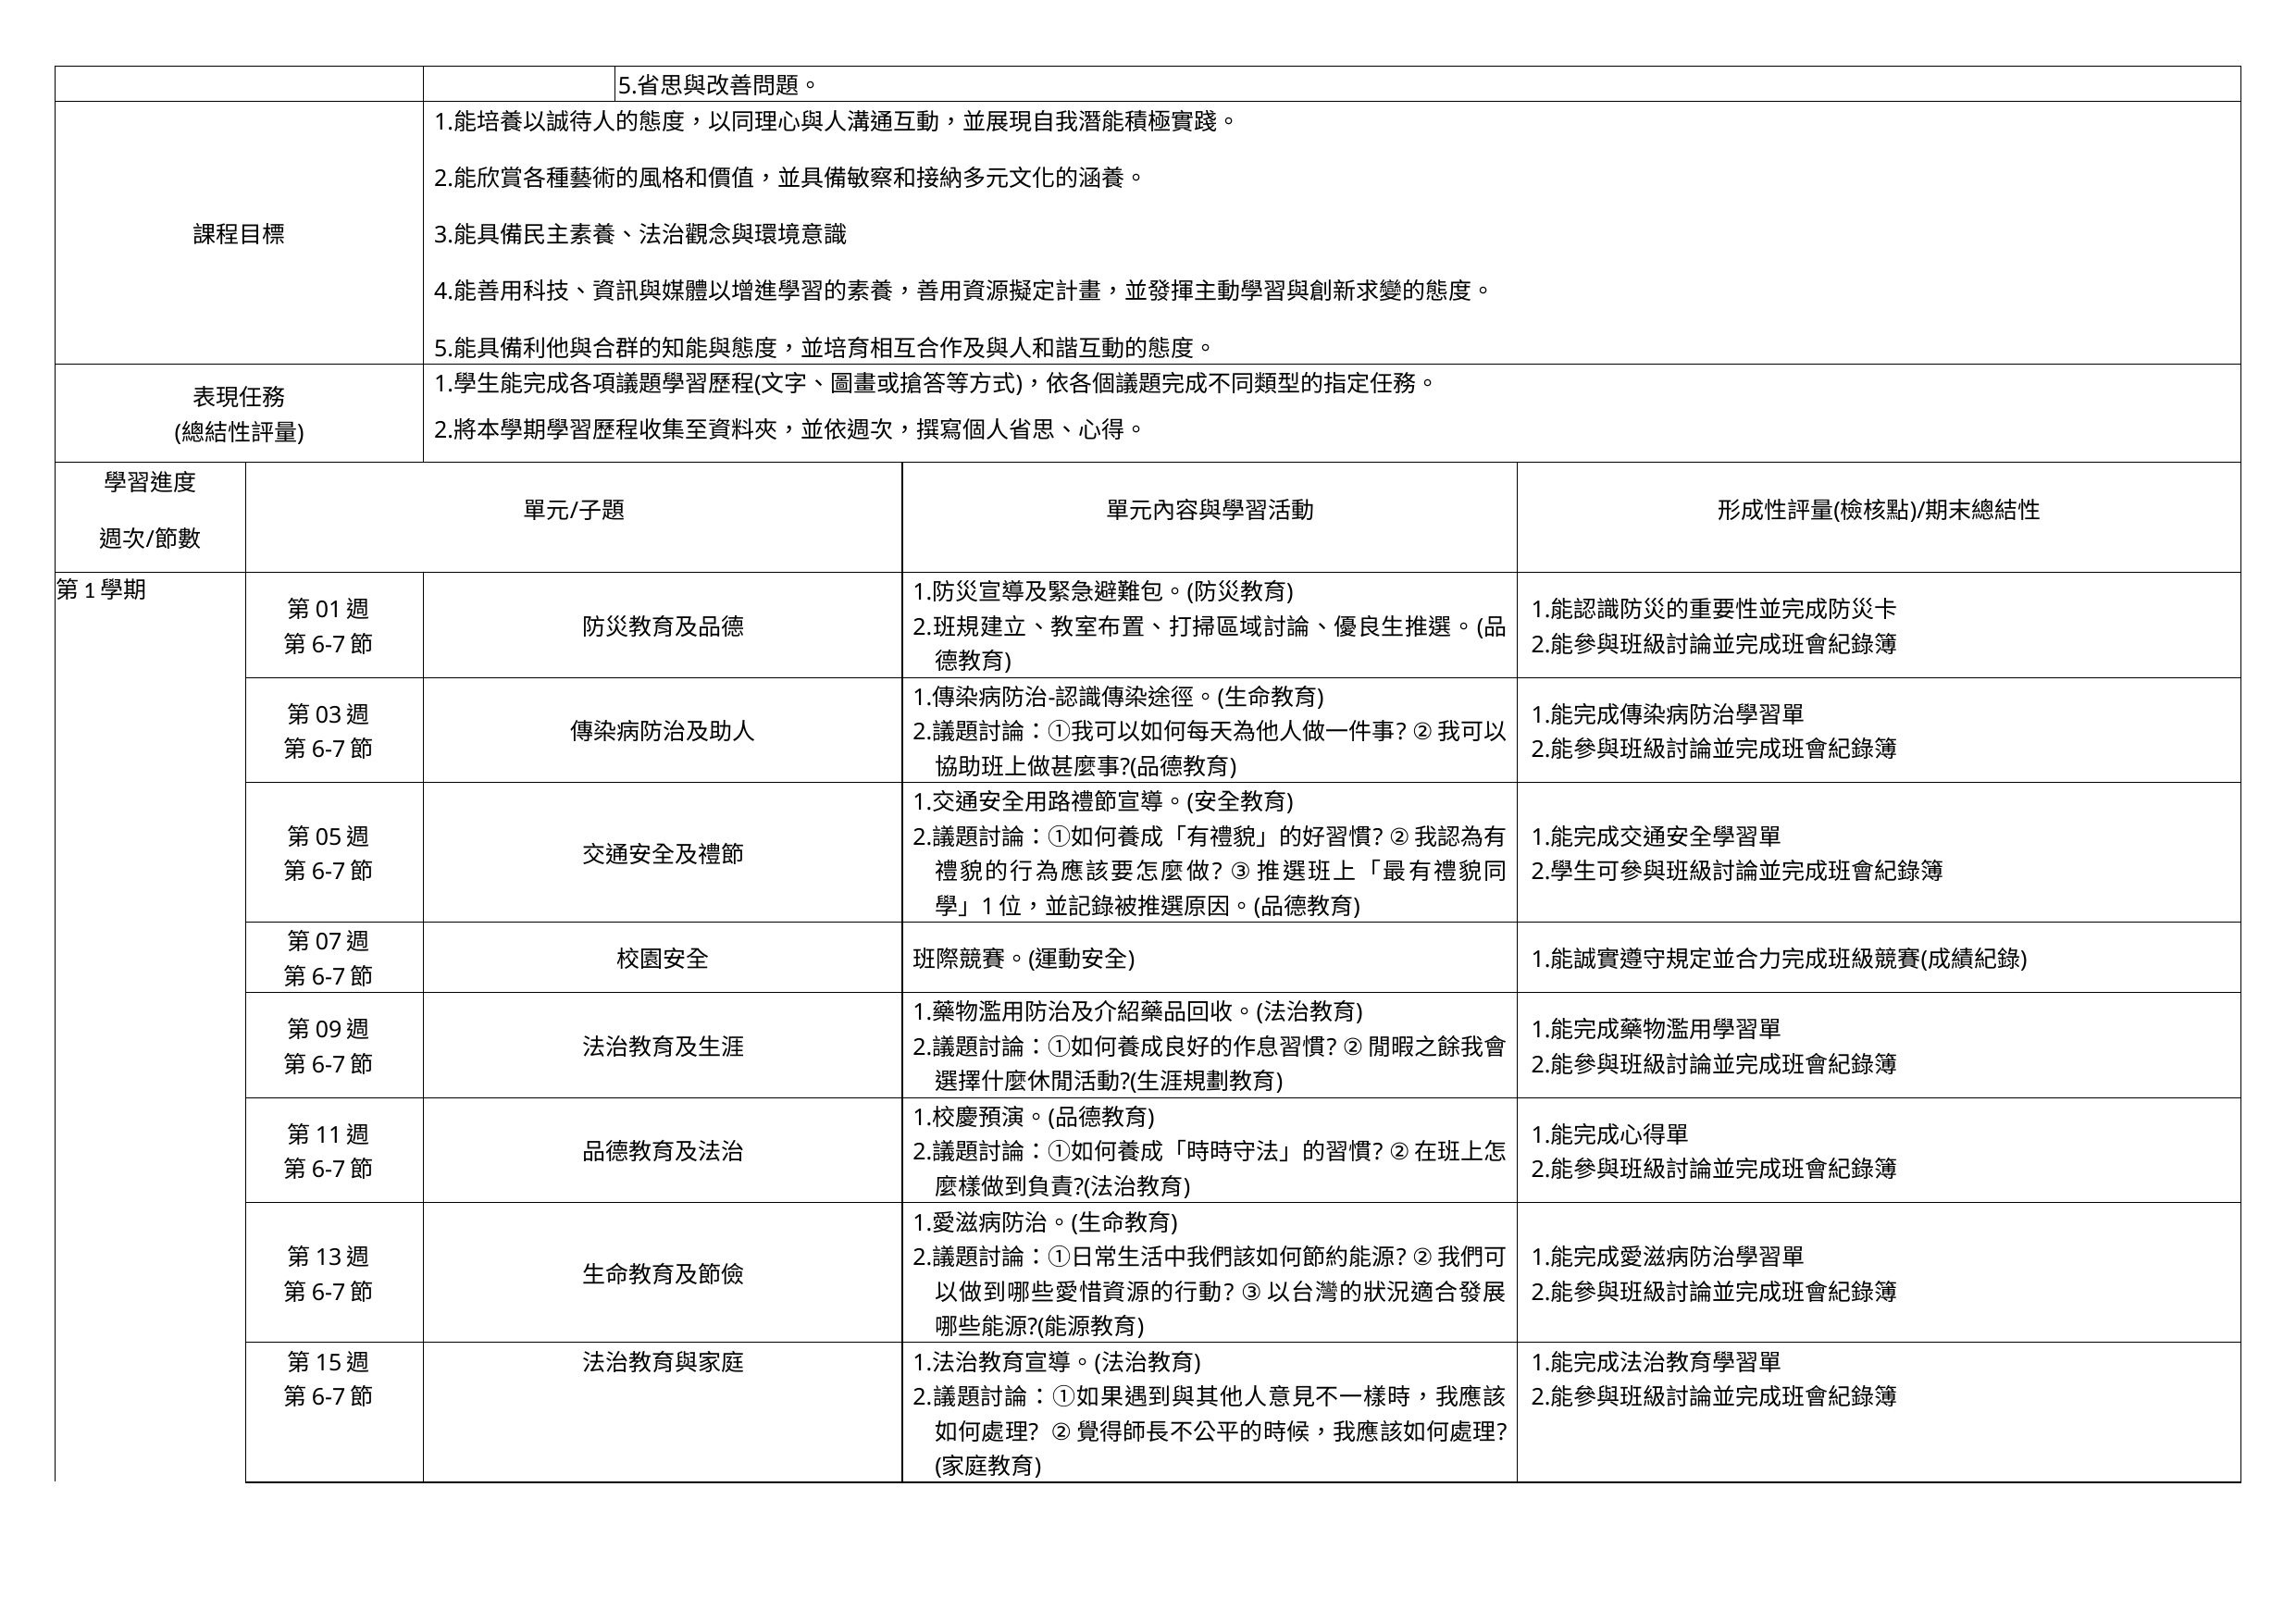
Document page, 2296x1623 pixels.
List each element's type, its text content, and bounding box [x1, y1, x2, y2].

table_cell 形成性評量(檢核點)/期末總結性 [1518, 463, 2240, 572]
table_cell 1.能完成交通安全學習單 2.學生可參與班級討論並完成班會紀錄簿 [1518, 783, 2240, 922]
table_cell 法治教育及生涯 [424, 993, 901, 1097]
table_cell 1.能認識防災的重要性並完成防災卡 2.能參與班級討論並完成班會紀錄簿 [1518, 573, 2240, 677]
table_cell 第07週 第6-7節 [246, 923, 423, 992]
table_cell 1.愛滋病防治。(生命教育) 2.議題討論：①日常生活中我們該如何節約能源? ②我們可以做到哪些愛惜資源的行動? ③以台灣的狀況適合發展哪些能源?(能源教育) [903, 1203, 1517, 1342]
table_cell 1.能誠實遵守規定並合力完成班級競賽(成績紀錄) [1518, 923, 2240, 992]
table_cell 交通安全及禮節 [424, 783, 901, 922]
table_cell 第13週 第6-7節 [246, 1203, 423, 1342]
table_cell 品德教育及法治 [424, 1098, 901, 1202]
table_cell 防災教育及品德 [424, 573, 901, 677]
table_cell 1.能完成心得單 2.能參與班級討論並完成班會紀錄簿 [1518, 1098, 2240, 1202]
table_cell 第01週 第6-7節 [246, 573, 423, 677]
table_cell 第1學期 [56, 573, 245, 1481]
table_cell 1.能完成藥物濫用學習單 2.能參與班級討論並完成班會紀錄簿 [1518, 993, 2240, 1097]
table_cell 單元/子題 [246, 463, 901, 572]
table_cell 校園安全 [424, 923, 901, 992]
table_cell 生命教育及節儉 [424, 1203, 901, 1342]
table_cell 1.防災宣導及緊急避難包。(防災教育) 2.班規建立、教室布置、打掃區域討論、優良生推選。(品德教育) [903, 573, 1517, 677]
table_cell 1.交通安全用路禮節宣導。(安全教育) 2.議題討論：①如何養成「有禮貌」的好習慣? ②我認為有禮貌的行為應該要怎麼做? ③推選班上「最有禮貌同學」1位，並記錄被推選原因。(品德教育) [903, 783, 1517, 922]
table_cell 1.能完成傳染病防治學習單 2.能參與班級討論並完成班會紀錄簿 [1518, 678, 2240, 782]
table_cell 學習進度 週次/節數 [56, 463, 245, 572]
table_cell 1.法治教育宣導。(法治教育) 2.議題討論：①如果遇到與其他人意見不一樣時，我應該如何處理? ②覺得師長不公平的時候，我應該如何處理? (家庭教育) [903, 1343, 1517, 1481]
table_cell 1.傳染病防治-認識傳染途徑。(生命教育) 2.議題討論：①我可以如何每天為他人做一件事? ②我可以協助班上做甚麼事?(品德教育) [903, 678, 1517, 782]
table_cell 表現任務 (總結性評量) [56, 365, 423, 462]
table_cell 單元內容與學習活動 [903, 463, 1517, 572]
table_cell 第03週 第6-7節 [246, 678, 423, 782]
table_cell 1.能培養以誠待人的態度，以同理心與人溝通互動，並展現自我潛能積極實踐。 2.能欣賞各種藝術的風格和價值，並具備敏察和接納多元文化的涵養。 3.能具備民主素養、法治觀念與環境意識 4.能善用科技、資訊與媒體以增進學習的素養，善用資源擬定計畫，並發揮主動學習與創新求變的態度。 5.能具備利他與合群的知能與態度，並培育相互合作及與人和諧互動的態度。 [424, 102, 2240, 364]
table_cell 1.校慶預演。(品德教育) 2.議題討論：①如何養成「時時守法」的習慣? ②在班上怎麼樣做到負責?(法治教育) [903, 1098, 1517, 1202]
table_cell 1.藥物濫用防治及介紹藥品回收。(法治教育) 2.議題討論：①如何養成良好的作息習慣? ②閒暇之餘我會選擇什麼休閒活動?(生涯規劃教育) [903, 993, 1517, 1097]
table_cell 第09週 第6-7節 [246, 993, 423, 1097]
table_cell 5.省思與改善問題。 [615, 67, 2240, 101]
table_cell 第11週 第6-7節 [246, 1098, 423, 1202]
table_cell 第05週 第6-7節 [246, 783, 423, 922]
table_cell [424, 67, 614, 101]
table_cell 1.能完成法治教育學習單 2.能參與班級討論並完成班會紀錄簿 [1518, 1343, 2240, 1481]
table_cell 課程目標 [56, 102, 423, 364]
table_cell 班際競賽。(運動安全) [903, 923, 1517, 992]
table_cell 法治教育與家庭 [424, 1343, 901, 1481]
table_cell 第15週 第6-7節 [246, 1343, 423, 1481]
table_cell 1.學生能完成各項議題學習歷程(文字、圖畫或搶答等方式)，依各個議題完成不同類型的指定任務。 2.將本學期學習歷程收集至資料夾，並依週次，撰寫個人省思、心得。 [424, 365, 2240, 462]
table_cell 1.能完成愛滋病防治學習單 2.能參與班級討論並完成班會紀錄簿 [1518, 1203, 2240, 1342]
table_cell 傳染病防治及助人 [424, 678, 901, 782]
